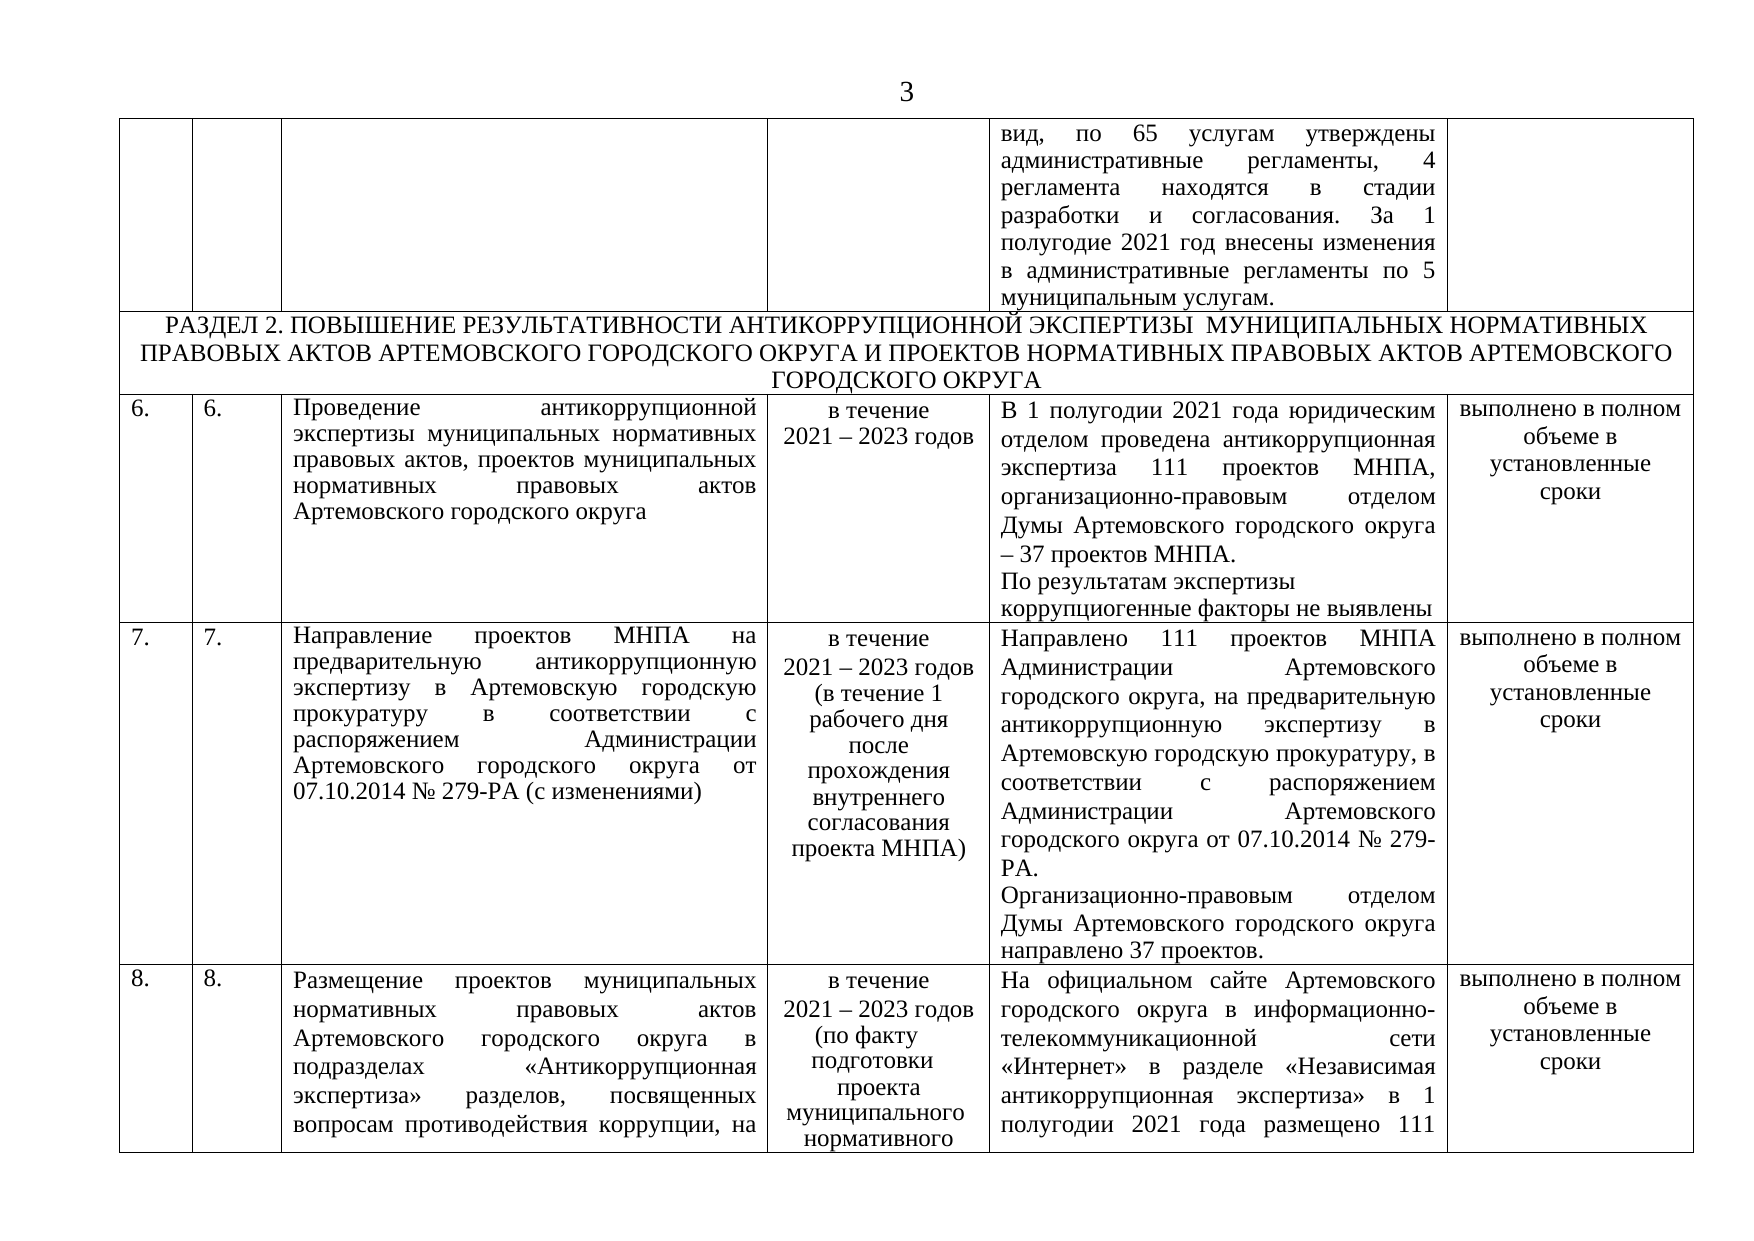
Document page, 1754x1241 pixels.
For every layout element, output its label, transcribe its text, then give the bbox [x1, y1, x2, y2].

table_cell РАЗДЕЛ 2. ПОВЫШЕНИЕ РЕЗУЛЬТАТИВНОСТИ АНТИКОРРУПЦИОННОЙ ЭКСПЕРТИЗЫ МУНИЦИПАЛЬНЫХ НОРМАТИВНЫХ ПРАВОВЫХ АКТОВ АРТЕМОВСКОГО ГОРОДСКОГО ОКРУГА И ПРОЕКТОВ НОРМАТИВНЫХ ПРАВОВЫХ АКТОВ АРТЕМОВСКОГО ГОРОДСКОГО ОКРУГА [120, 312, 1693, 394]
table_cell в течение 2021 – 2023 годов [768, 395, 989, 622]
table_cell Направление проектов МНПА на предварительную антикоррупционную экспертизу в Артемовскую городскую прокуратуру в соответствии с распоряжением Администрации Артемовского городского округа от 07.10.2014 № 279-РА (с изменениями) [282, 623, 767, 964]
table_cell На официальном сайте Артемовского городского округа в информационно-телекоммуникационной сети «Интернет» в разделе «Независимая антикоррупционная экспертиза» в 1 полугодии 2021 года размещено 111 [990, 965, 1447, 1152]
table_cell в течение 2021 – 2023 годов (в течение 1 рабочего дня после прохождения внутреннего согласования проекта МНПА) [768, 623, 989, 964]
table_cell [1448, 119, 1693, 311]
table_cell выполнено в полном объеме в установленные сроки [1448, 965, 1693, 1152]
table_cell Размещение проектов муниципальных нормативных правовых актов Артемовского городского округа в подразделах «Антикоррупционная экспертиза» разделов, посвященных вопросам противодействия коррупции, на [282, 965, 767, 1152]
table_cell Проведение антикоррупционной экспертизы муниципальных нормативных правовых актов, проектов муниципальных нормативных правовых актов Артемовского городского округа [282, 395, 767, 622]
table_cell 6. [120, 395, 192, 622]
table_cell выполнено в полном объеме в установленные сроки [1448, 395, 1693, 622]
table_cell [282, 119, 767, 311]
table_cell выполнено в полном объеме в установленные сроки [1448, 623, 1693, 964]
table_cell 8. [120, 965, 192, 1152]
table_cell 8. [193, 965, 281, 1152]
table_cell вид, по 65 услугам утверждены административные регламенты, 4 регламента находятся в стадии разработки и согласования. За 1 полугодие 2021 год внесены изменения в административные регламенты по 5 муниципальным услугам. [990, 119, 1447, 311]
table_cell [193, 119, 281, 311]
table_cell [120, 119, 192, 311]
table_cell 6. [193, 395, 281, 622]
table_cell [768, 119, 989, 311]
table_cell В 1 полугодии 2021 года юридическим отделом проведена антикоррупционная экспертиза 111 проектов МНПА, организационно-правовым отделом Думы Артемовского городского округа – 37 проектов МНПА. По результатам экспертизы коррупциогенные факторы не выявлены [990, 395, 1447, 622]
table_cell Направлено 111 проектов МНПА Администрации Артемовского городского округа, на предварительную антикоррупционную экспертизу в Артемовскую городскую прокуратуру, в соответствии с распоряжением Администрации Артемовского городского округа от 07.10.2014 № 279-РА. Организационно-правовым отделом Думы Артемовского городского округа направлено 37 проектов. [990, 623, 1447, 964]
table_cell в течение 2021 – 2023 годов (по факту подготовки проекта муниципального нормативного [768, 965, 989, 1152]
table_cell 7. [120, 623, 192, 964]
table_cell 7. [193, 623, 281, 964]
